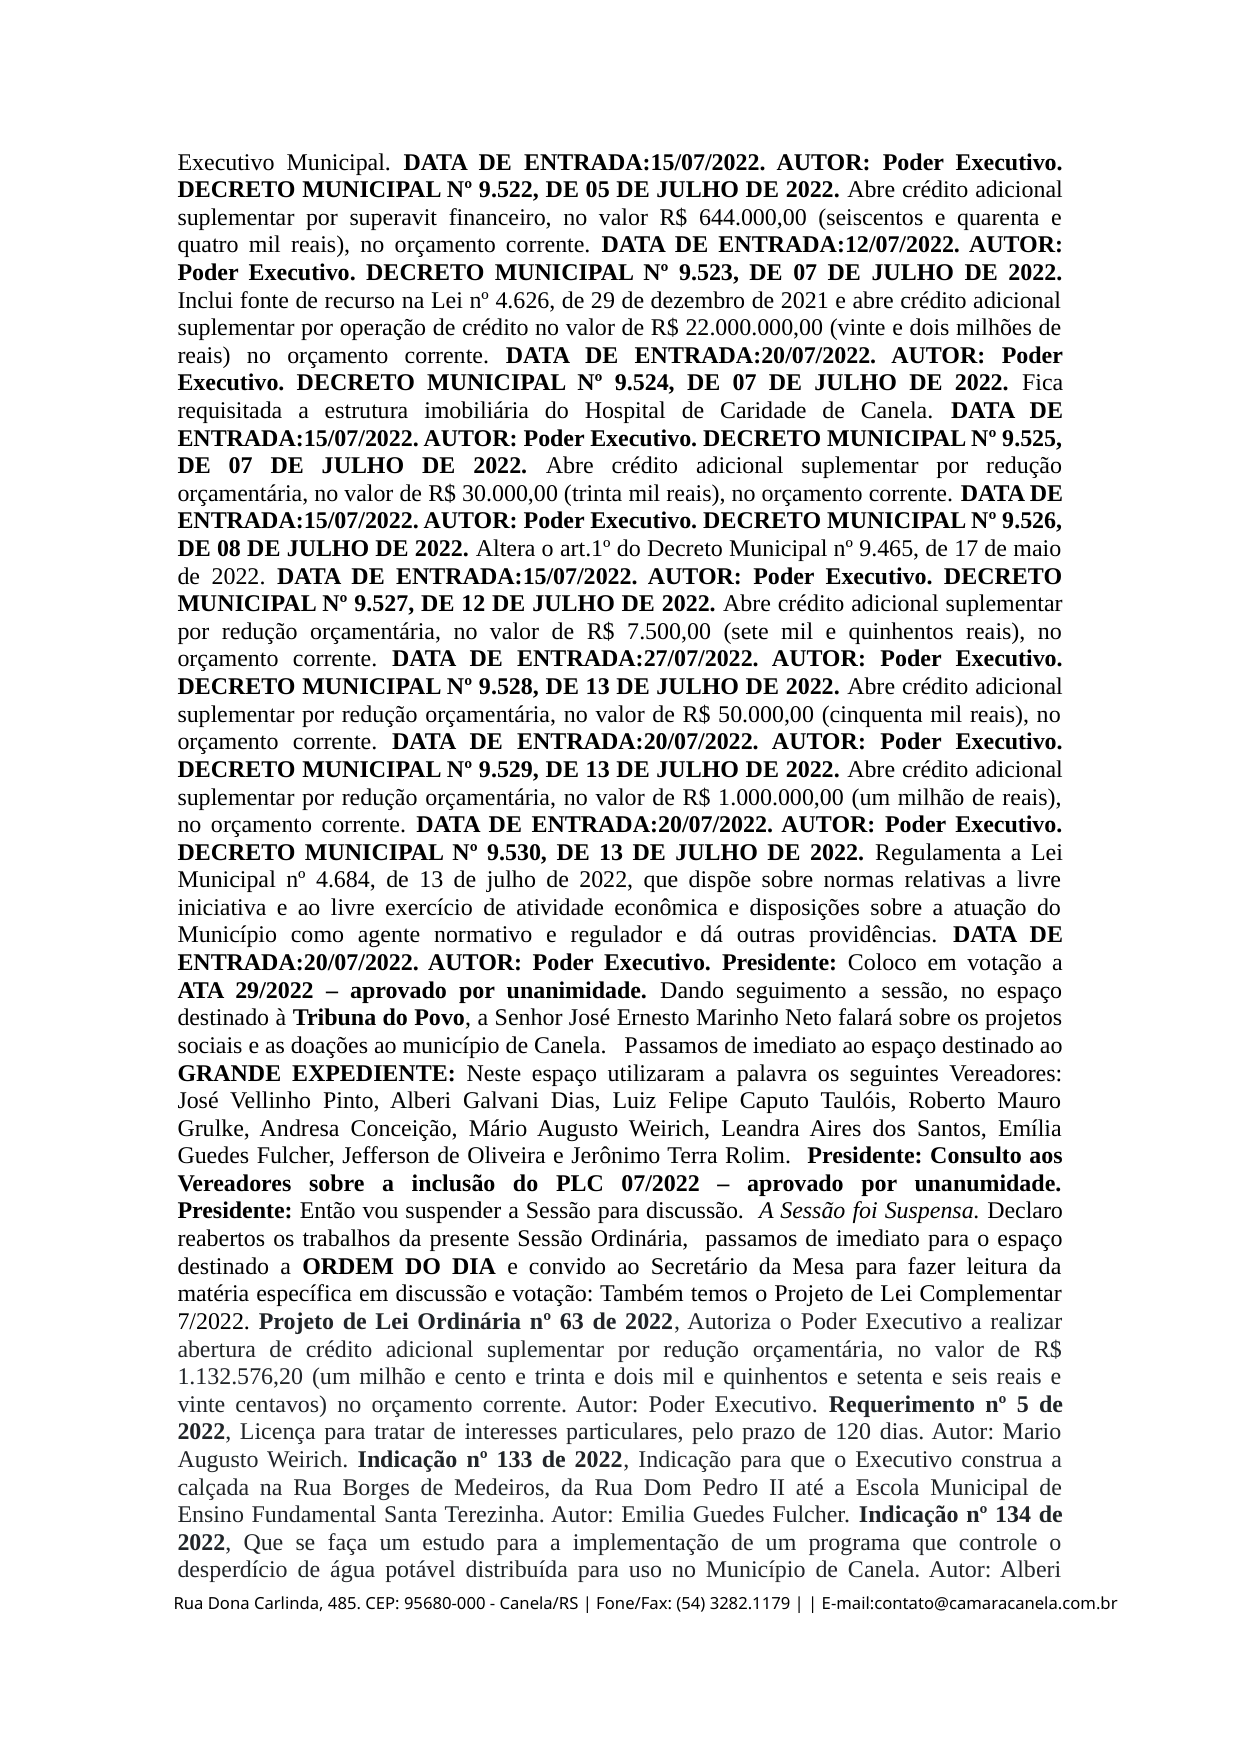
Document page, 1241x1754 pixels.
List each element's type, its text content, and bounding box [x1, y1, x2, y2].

text Executivo Municipal. DATA DE ENTRADA:15/07/2022. AUTOR: Poder Executivo. DECRETO MUNICIPAL Nº 9.522, DE 05 DE JULHO DE 2022. Abre crédito adicional suplementar por superavit financeiro, no valor R$ 644.000,00 (seiscentos e quarenta e quatro mil reais), no orçamento corrente. DATA DE ENTRADA:12/07/2022. AUTOR: Poder Executivo. DECRETO MUNICIPAL Nº 9.523, DE 07 DE JULHO DE 2022. Inclui fonte de recurso na Lei nº 4.626, de 29 de dezembro de 2021 e abre crédito adicional suplementar por operação de crédito no valor de R$ 22.000.000,00 (vinte e dois milhões de reais) no orçamento corrente. DATA DE ENTRADA:20/07/2022. AUTOR: Poder Executivo. DECRETO MUNICIPAL Nº 9.524, DE 07 DE JULHO DE 2022. Fica requisitada a estrutura imobiliária do Hospital de Caridade de Canela. DATA DE ENTRADA:15/07/2022. AUTOR: Poder Executivo. DECRETO MUNICIPAL Nº 9.525, DE 07 DE JULHO DE 2022. Abre crédito adicional suplementar por redução orçamentária, no valor de R$ 30.000,00 (trinta mil reais), no orçamento corrente. DATA DE ENTRADA:15/07/2022. AUTOR: Poder Executivo. DECRETO MUNICIPAL Nº 9.526, DE 08 DE JULHO DE 2022. Altera o art.1º do Decreto Municipal nº 9.465, de 17 de maio de 2022. DATA DE ENTRADA:15/07/2022. AUTOR: Poder Executivo. DECRETO MUNICIPAL Nº 9.527, DE 12 DE JULHO DE 2022. Abre crédito adicional suplementar por redução orçamentária, no valor de R$ 7.500,00 (sete mil e quinhentos reais), no orçamento corrente. DATA DE ENTRADA:27/07/2022. AUTOR: Poder Executivo. DECRETO MUNICIPAL Nº 9.528, DE 13 DE JULHO DE 2022. Abre crédito adicional suplementar por redução orçamentária, no valor de R$ 50.000,00 (cinquenta mil reais), no orçamento corrente. DATA DE ENTRADA:20/07/2022. AUTOR: Poder Executivo. DECRETO MUNICIPAL Nº 9.529, DE 13 DE JULHO DE 2022. Abre crédito adicional suplementar por redução orçamentária, no valor de R$ 1.000.000,00 (um milhão de reais), no orçamento corrente. DATA DE ENTRADA:20/07/2022. AUTOR: Poder Executivo. DECRETO MUNICIPAL Nº 9.530, DE 13 DE JULHO DE 2022. Regulamenta a Lei Municipal nº 4.684, de 13 de julho de 2022, que dispõe sobre normas relativas a livre iniciativa e ao livre exercício de atividade econômica e disposições sobre a atuação do Município como agente normativo e regulador e dá outras providências. DATA DE ENTRADA:20/07/2022. AUTOR: Poder Executivo. Presidente: Coloco em votação a ATA 29/2022 – aprovado por unanimidade. Dando seguimento a sessão, no espaço destinado à Tribuna do Povo, a Senhor José Ernesto Marinho Neto falará sobre os projetos sociais e as doações ao município de Canela. Passamos de imediato ao espaço destinado ao GRANDE EXPEDIENTE: Neste espaço utilizaram a palavra os seguintes Vereadores: José Vellinho Pinto, Alberi Galvani Dias, Luiz Felipe Caputo Taulóis, Roberto Mauro Grulke, Andresa Conceição, Mário Augusto Weirich, Leandra Aires dos Santos, Emília Guedes Fulcher, Jefferson de Oliveira e Jerônimo Terra Rolim. Presidente: Consulto aos Vereadores sobre a inclusão do PLC 07/2022 – aprovado por unanumidade. Presidente: Então vou suspender a Sessão para discussão. A Sessão foi Suspensa. Declaro reabertos os trabalhos da presente Sessão Ordinária, passamos de imediato para o espaço destinado a ORDEM DO DIA e convido ao Secretário da Mesa para fazer leitura da matéria específica em discussão e votação: Também temos o Projeto de Lei Complementar 7/2022. Projeto de Lei Ordinária nº 63 de 2022, Autoriza o Poder Executivo a realizar abertura de crédito adicional suplementar por redução orçamentária, no valor de R$ 1.132.576,20 (um milhão e cento e trinta e dois mil e quinhentos e setenta e seis reais e vinte centavos) no orçamento corrente. Autor: Poder Executivo. Requerimento nº 5 de 2022, Licença para tratar de interesses particulares, pelo prazo de 120 dias. Autor: Mario Augusto Weirich. Indicação nº 133 de 2022, Indicação para que o Executivo construa a calçada na Rua Borges de Medeiros, da Rua Dom Pedro II até a Escola Municipal de Ensino Fundamental Santa Terezinha. Autor: Emilia Guedes Fulcher. Indicação nº 134 de 2022, Que se faça um estudo para a implementação de um programa que controle o desperdício de água potável distribuída para uso no Município de Canela. Autor: Alberi [177, 148, 1063, 1583]
